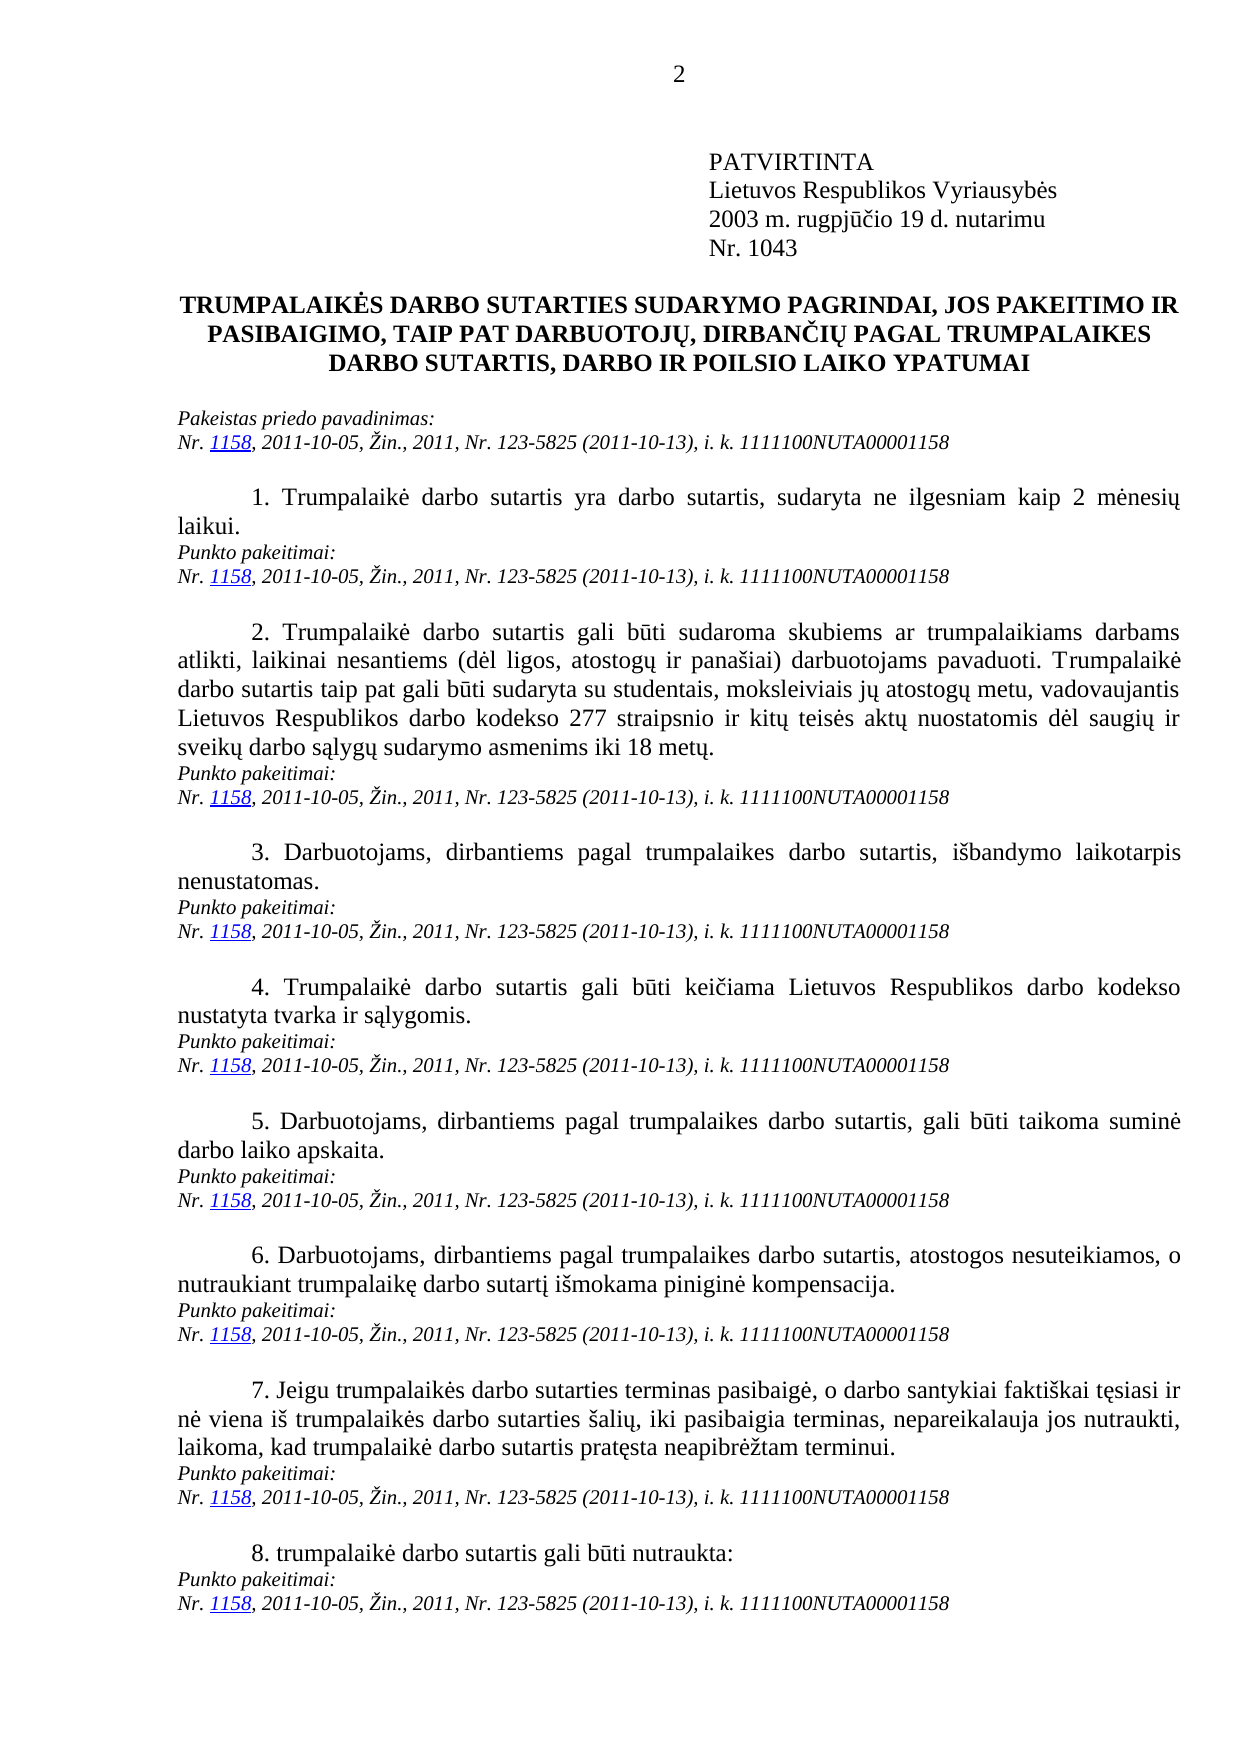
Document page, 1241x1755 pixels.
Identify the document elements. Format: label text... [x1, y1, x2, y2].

text 8. trumpalaikė darbo sutartis gali būti nutraukta: [177, 1538, 1181, 1567]
text Nr. 1158, 2011-10-05, Žin., 2011, Nr. 123-5825 (2011-10-13), i. k. 1111100NUTA00001158 [177, 1053, 1181, 1077]
text TRUMPALAIKĖS DARBO SUTARTIES SUDARYMO PAGRINDAI, JOS PAKEITIMO IR PASIBAIGIMO, TAIP PAT DARBUOTOJŲ, DIRBANČIŲ PAGAL TRUMPALAIKES DARBO SUTARTIS, DARBO IR POILSIO LAIKO YPATUMAI [177, 291, 1181, 377]
text Punkto pakeitimai: [177, 1164, 1181, 1188]
text Punkto pakeitimai: [177, 895, 1181, 919]
text 3. Darbuotojams, dirbantiems pagal trumpalaikes darbo sutartis, išbandymo laikotarpis nenustatomas. [177, 837, 1181, 895]
text Nr. 1158, 2011-10-05, Žin., 2011, Nr. 123-5825 (2011-10-13), i. k. 1111100NUTA00001158 [177, 430, 1181, 454]
text Nr. 1043 [177, 233, 1181, 262]
text Nr. 1158, 2011-10-05, Žin., 2011, Nr. 123-5825 (2011-10-13), i. k. 1111100NUTA00001158 [177, 1485, 1181, 1509]
text 2003 m. rugpjūčio 19 d. nutarimu [177, 204, 1181, 233]
text 5. Darbuotojams, dirbantiems pagal trumpalaikes darbo sutartis, gali būti taikoma suminė darbo laiko apskaita. [177, 1106, 1181, 1164]
text Nr. 1158, 2011-10-05, Žin., 2011, Nr. 123-5825 (2011-10-13), i. k. 1111100NUTA00001158 [177, 785, 1181, 809]
text 2. Trumpalaikė darbo sutartis gali būti sudaroma skubiems ar trumpalaikiams darbams atlikti, laikinai nesantiems (dėl ligos, atostogų ir panašiai) darbuotojams pavaduoti. Trumpalaikė darbo sutartis taip pat gali būti sudaryta su studentais, moksleiviais jų atostogų metu, vadovaujantis Lietuvos Respublikos darbo kodekso 277 straipsnio ir kitų teisės aktų nuostatomis dėl saugių ir sveikų darbo sąlygų sudarymo asmenims iki 18 metų. [177, 617, 1181, 761]
text PATVIRTINTA [177, 147, 1181, 176]
text Nr. 1158, 2011-10-05, Žin., 2011, Nr. 123-5825 (2011-10-13), i. k. 1111100NUTA00001158 [177, 919, 1181, 943]
text 1. Trumpalaikė darbo sutartis yra darbo sutartis, sudaryta ne ilgesniam kaip 2 mėnesių laikui. [177, 482, 1181, 540]
text Punkto pakeitimai: [177, 1298, 1181, 1322]
text Punkto pakeitimai: [177, 1029, 1181, 1053]
text Nr. 1158, 2011-10-05, Žin., 2011, Nr. 123-5825 (2011-10-13), i. k. 1111100NUTA00001158 [177, 564, 1181, 588]
text Punkto pakeitimai: [177, 540, 1181, 564]
text Pakeistas priedo pavadinimas: [177, 406, 1181, 430]
text Punkto pakeitimai: [177, 1461, 1181, 1485]
text 4. Trumpalaikė darbo sutartis gali būti keičiama Lietuvos Respublikos darbo kodekso nustatyta tvarka ir sąlygomis. [177, 972, 1181, 1029]
text Nr. 1158, 2011-10-05, Žin., 2011, Nr. 123-5825 (2011-10-13), i. k. 1111100NUTA00001158 [177, 1591, 1181, 1615]
text Punkto pakeitimai: [177, 761, 1181, 785]
text 6. Darbuotojams, dirbantiems pagal trumpalaikes darbo sutartis, atostogos nesuteikiamos, o nutraukiant trumpalaikę darbo sutartį išmokama piniginė kompensacija. [177, 1241, 1181, 1298]
text Punkto pakeitimai: [177, 1567, 1181, 1591]
text Nr. 1158, 2011-10-05, Žin., 2011, Nr. 123-5825 (2011-10-13), i. k. 1111100NUTA00001158 [177, 1322, 1181, 1346]
text Lietuvos Respublikos Vyriausybės [177, 176, 1181, 204]
text Nr. 1158, 2011-10-05, Žin., 2011, Nr. 123-5825 (2011-10-13), i. k. 1111100NUTA00001158 [177, 1188, 1181, 1212]
text 7. Jeigu trumpalaikės darbo sutarties terminas pasibaigė, o darbo santykiai faktiškai tęsiasi ir nė viena iš trumpalaikės darbo sutarties šalių, iki pasibaigia terminas, nepareikalauja jos nutraukti, laikoma, kad trumpalaikė darbo sutartis pratęsta neapibrėžtam terminui. [177, 1375, 1181, 1461]
